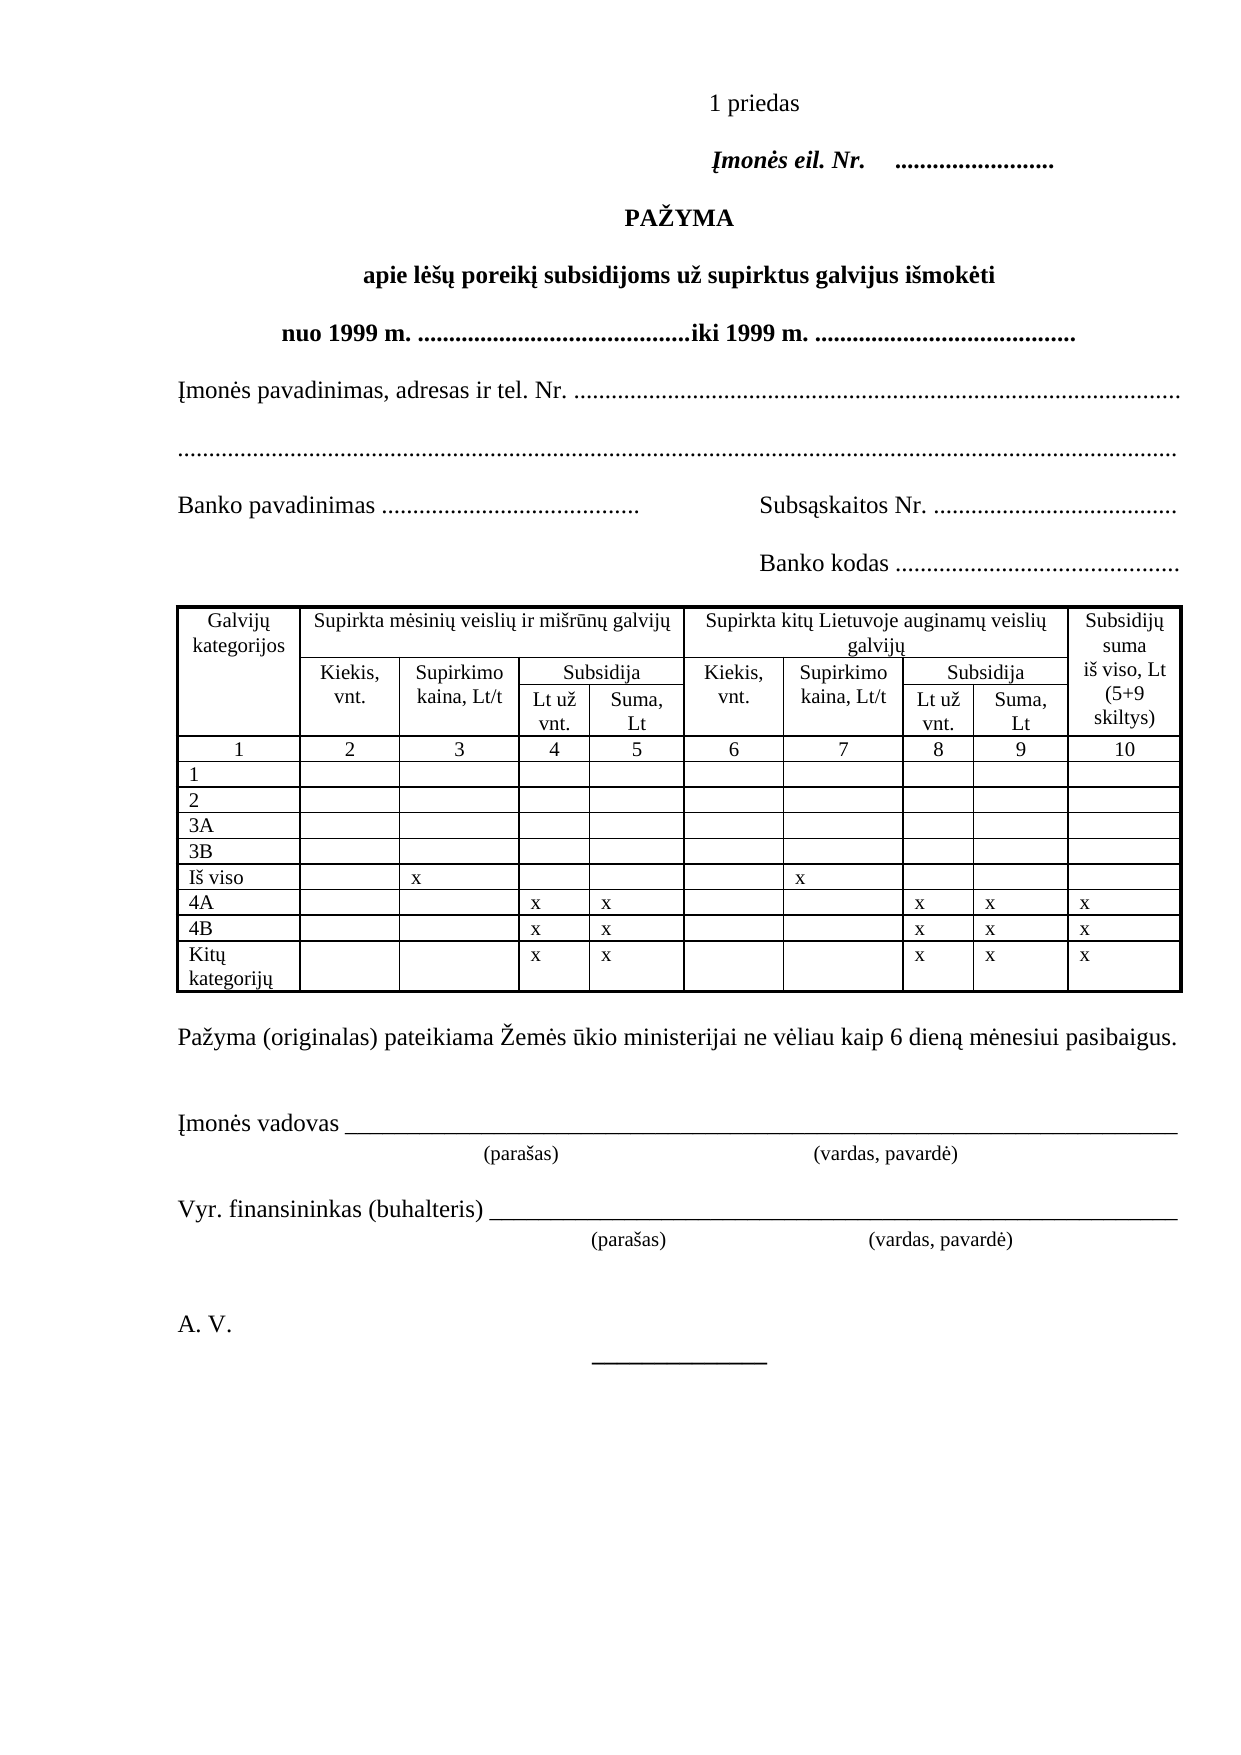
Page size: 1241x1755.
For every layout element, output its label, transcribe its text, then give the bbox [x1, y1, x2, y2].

text Įmonės vadovas [177, 1108, 1181, 1137]
text Banko kodas [177, 548, 1181, 577]
text Įmonės eil. Nr. . [177, 145, 1181, 174]
table_cell x [784, 865, 902, 889]
table_cell [301, 839, 399, 863]
table_cell [904, 839, 973, 863]
table_cell x [904, 890, 973, 914]
table_cell 1 [179, 762, 299, 786]
table_cell [904, 813, 973, 837]
table_cell 9 [974, 737, 1067, 761]
table_cell x [400, 865, 518, 889]
table_cell [685, 813, 783, 837]
text Pažyma (originalas) pateikiama Žemės ūkio ministerijai ne vėliau kaip 6 dieną mėnesiui pasibaigus. [177, 1022, 1181, 1050]
table_header Subsidijų suma iš viso, Lt (5+9 skiltys) [1069, 609, 1179, 735]
table_header Galvijų kategorijos [179, 609, 299, 735]
table_cell [400, 839, 518, 863]
table_cell [590, 839, 683, 863]
table_cell [974, 788, 1067, 812]
table_cell [784, 839, 902, 863]
table_cell 3 [400, 737, 518, 761]
table_cell [301, 813, 399, 837]
table_cell [301, 865, 399, 889]
table_cell x [590, 916, 683, 940]
table_cell [590, 865, 683, 889]
table_cell Suma, Lt [974, 685, 1067, 735]
table_cell [400, 890, 518, 914]
text A. V. [177, 1309, 1181, 1338]
table_cell [301, 762, 399, 786]
table_cell 3A [179, 813, 299, 837]
table_cell [685, 839, 783, 863]
text Banko pavadinimas Subsąskaitos Nr. [177, 490, 1181, 519]
table_cell x [904, 916, 973, 940]
table_cell [520, 865, 589, 889]
table_cell [685, 762, 783, 786]
table_cell [685, 890, 783, 914]
table_cell [784, 813, 902, 837]
table_cell [1069, 865, 1179, 889]
table_cell Suma, Lt [590, 685, 683, 735]
table_cell [1069, 762, 1179, 786]
table_cell [904, 865, 973, 889]
table_cell Subsidija [520, 658, 683, 684]
table_cell x [1069, 916, 1179, 940]
table_cell 10 [1069, 737, 1179, 761]
text apie lėšų poreikį subsidijoms už supirktus galvijus išmokėti [177, 260, 1181, 289]
text (parašas) (vardas, pavardė) [177, 1137, 1181, 1165]
table_cell [520, 762, 589, 786]
table_cell 4A [179, 890, 299, 914]
table_cell Kiekis, vnt. [301, 658, 399, 735]
table_cell [520, 788, 589, 812]
table_cell [974, 865, 1067, 889]
table_cell [685, 865, 783, 889]
table_cell [784, 890, 902, 914]
table_cell [1069, 788, 1179, 812]
table_cell [784, 788, 902, 812]
table_cell [784, 916, 902, 940]
table_cell [685, 788, 783, 812]
table_header Supirkta kitų Lietuvoje auginamų veislių galvijų [685, 609, 1067, 657]
table_cell 2 [301, 737, 399, 761]
table_cell [685, 916, 783, 940]
table_cell [904, 762, 973, 786]
table_cell [784, 942, 902, 990]
table_cell [400, 916, 518, 940]
text 1 priedas [177, 88, 1181, 117]
text nuo 1999 m. iki 1999 m. [177, 318, 1181, 347]
table_cell [400, 762, 518, 786]
table_cell 1 [179, 737, 299, 761]
table_cell 6 [685, 737, 783, 761]
table_cell 3B [179, 839, 299, 863]
table_cell x [590, 942, 683, 990]
table_cell [590, 762, 683, 786]
table_cell [301, 916, 399, 940]
table_cell Iš viso [179, 865, 299, 889]
table_cell [400, 942, 518, 990]
table_cell Lt už vnt. [904, 685, 973, 735]
table_cell [590, 788, 683, 812]
table_cell x [520, 942, 589, 990]
table_cell [301, 890, 399, 914]
table_cell [685, 942, 783, 990]
table_cell Subsidija [904, 658, 1067, 684]
table_cell Supirkimo kaina, Lt/t [784, 658, 902, 735]
table_cell [400, 788, 518, 812]
table_cell [974, 762, 1067, 786]
table_cell [400, 813, 518, 837]
table_cell 4B [179, 916, 299, 940]
table_header Supirkta mėsinių veislių ir mišrūnų galvijų [301, 609, 683, 657]
table_cell [974, 813, 1067, 837]
text Įmonės pavadinimas, adresas ir tel. Nr. [177, 375, 1181, 404]
table_cell 4 [520, 737, 589, 761]
table_cell Lt už vnt. [520, 685, 589, 735]
table_cell 7 [784, 737, 902, 761]
table_cell x [974, 916, 1067, 940]
table_cell [974, 839, 1067, 863]
table_cell [784, 762, 902, 786]
table_cell 5 [590, 737, 683, 761]
table_cell [301, 788, 399, 812]
table_cell x [974, 890, 1067, 914]
table_cell [1069, 813, 1179, 837]
table_cell [904, 788, 973, 812]
table_cell 8 [904, 737, 973, 761]
text ______________ [177, 1338, 1181, 1367]
table_cell x [974, 942, 1067, 990]
text Vyr. finansininkas (buhalteris) [177, 1194, 1181, 1223]
table_cell [520, 813, 589, 837]
table_cell Kiekis, vnt. [685, 658, 783, 735]
table_cell Kitų kategorijų [179, 942, 299, 990]
table_cell [1069, 839, 1179, 863]
table_cell x [1069, 890, 1179, 914]
table_cell x [590, 890, 683, 914]
table_cell x [1069, 942, 1179, 990]
table_cell 2 [179, 788, 299, 812]
table_cell [590, 813, 683, 837]
text PAŽYMA [177, 203, 1181, 232]
table_cell x [520, 916, 589, 940]
table_cell Supirkimo kaina, Lt/t [400, 658, 518, 735]
table_cell x [520, 890, 589, 914]
text (parašas) (vardas, pavardė) [177, 1223, 1181, 1252]
table_cell [520, 839, 589, 863]
table_cell [301, 942, 399, 990]
table_cell x [904, 942, 973, 990]
